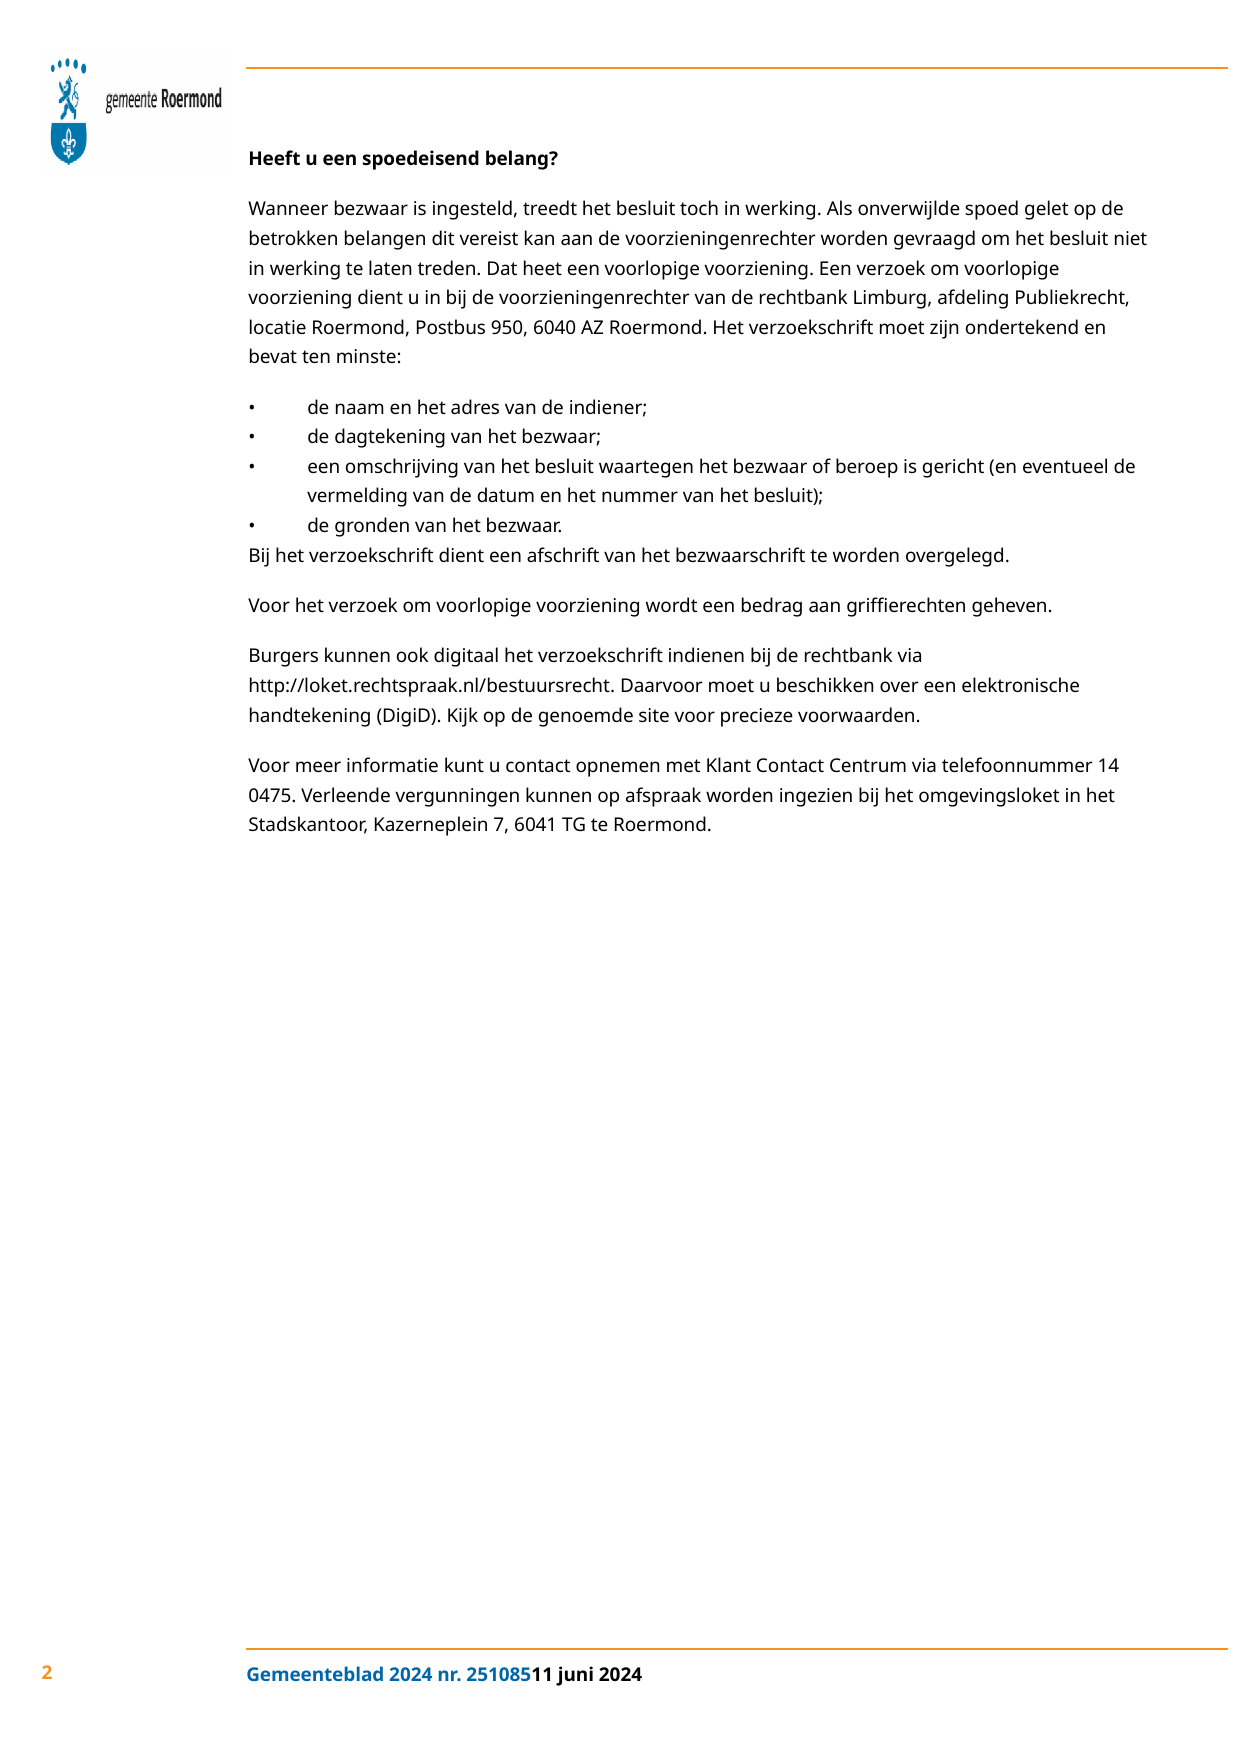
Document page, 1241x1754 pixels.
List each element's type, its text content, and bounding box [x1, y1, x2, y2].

list een omschrijving van het besluit waartegen het bezwaar of beroep is gericht (en eventueel de vermelding van de datum en het nummer van het besluit); [248, 453, 1152, 508]
list de gronden van het bezwaar. [248, 512, 1152, 538]
text Bij het verzoekschrift dient een afschrift van het bezwaarschrift te worden overgelegd. [248, 542, 1152, 568]
text Voor het verzoek om voorlopige voorziening wordt een bedrag aan griffierechten geheven. [248, 592, 1152, 618]
text Burgers kunnen ook digitaal het verzoekschrift indienen bij de rechtbank via http://loket.rechtspraak.nl/bestuursrecht. Daarvoor moet u beschikken over een elektronische handtekening (DigiD). Kijk op de genoemde site voor precieze voorwaarden. [248, 643, 1152, 728]
list de dagtekening van het bezwaar; [248, 423, 1152, 449]
picture [41, 47, 231, 172]
text Wanneer bezwaar is ingesteld, treedt het besluit toch in werking. Als onverwijlde spoed gelet op de betrokken belangen dit vereist kan aan de voorzieningenrechter worden gevraagd om het besluit niet in werking te laten treden. Dat heet een voorlopige voorziening. Een verzoek om voorlopige voorziening dient u in bij de voorzieningenrechter van de rechtbank Limburg, afdeling Publiekrecht, locatie Roermond, Postbus 950, 6040 AZ Roermond. Het verzoekschrift moet zijn ondertekend en bevat ten minste: [248, 196, 1152, 369]
list de naam en het adres van de indiener; [248, 394, 1152, 420]
text Heeft u een spoedeisend belang? [248, 145, 1152, 171]
text Voor meer informatie kunt u contact opnemen met Klant Contact Centrum via telefoonnummer 14 0475. Verleende vergunningen kunnen op afspraak worden ingezien bij het omgevingsloket in het Stadskantoor, Kazerneplein 7, 6041 TG te Roermond. [248, 752, 1152, 837]
